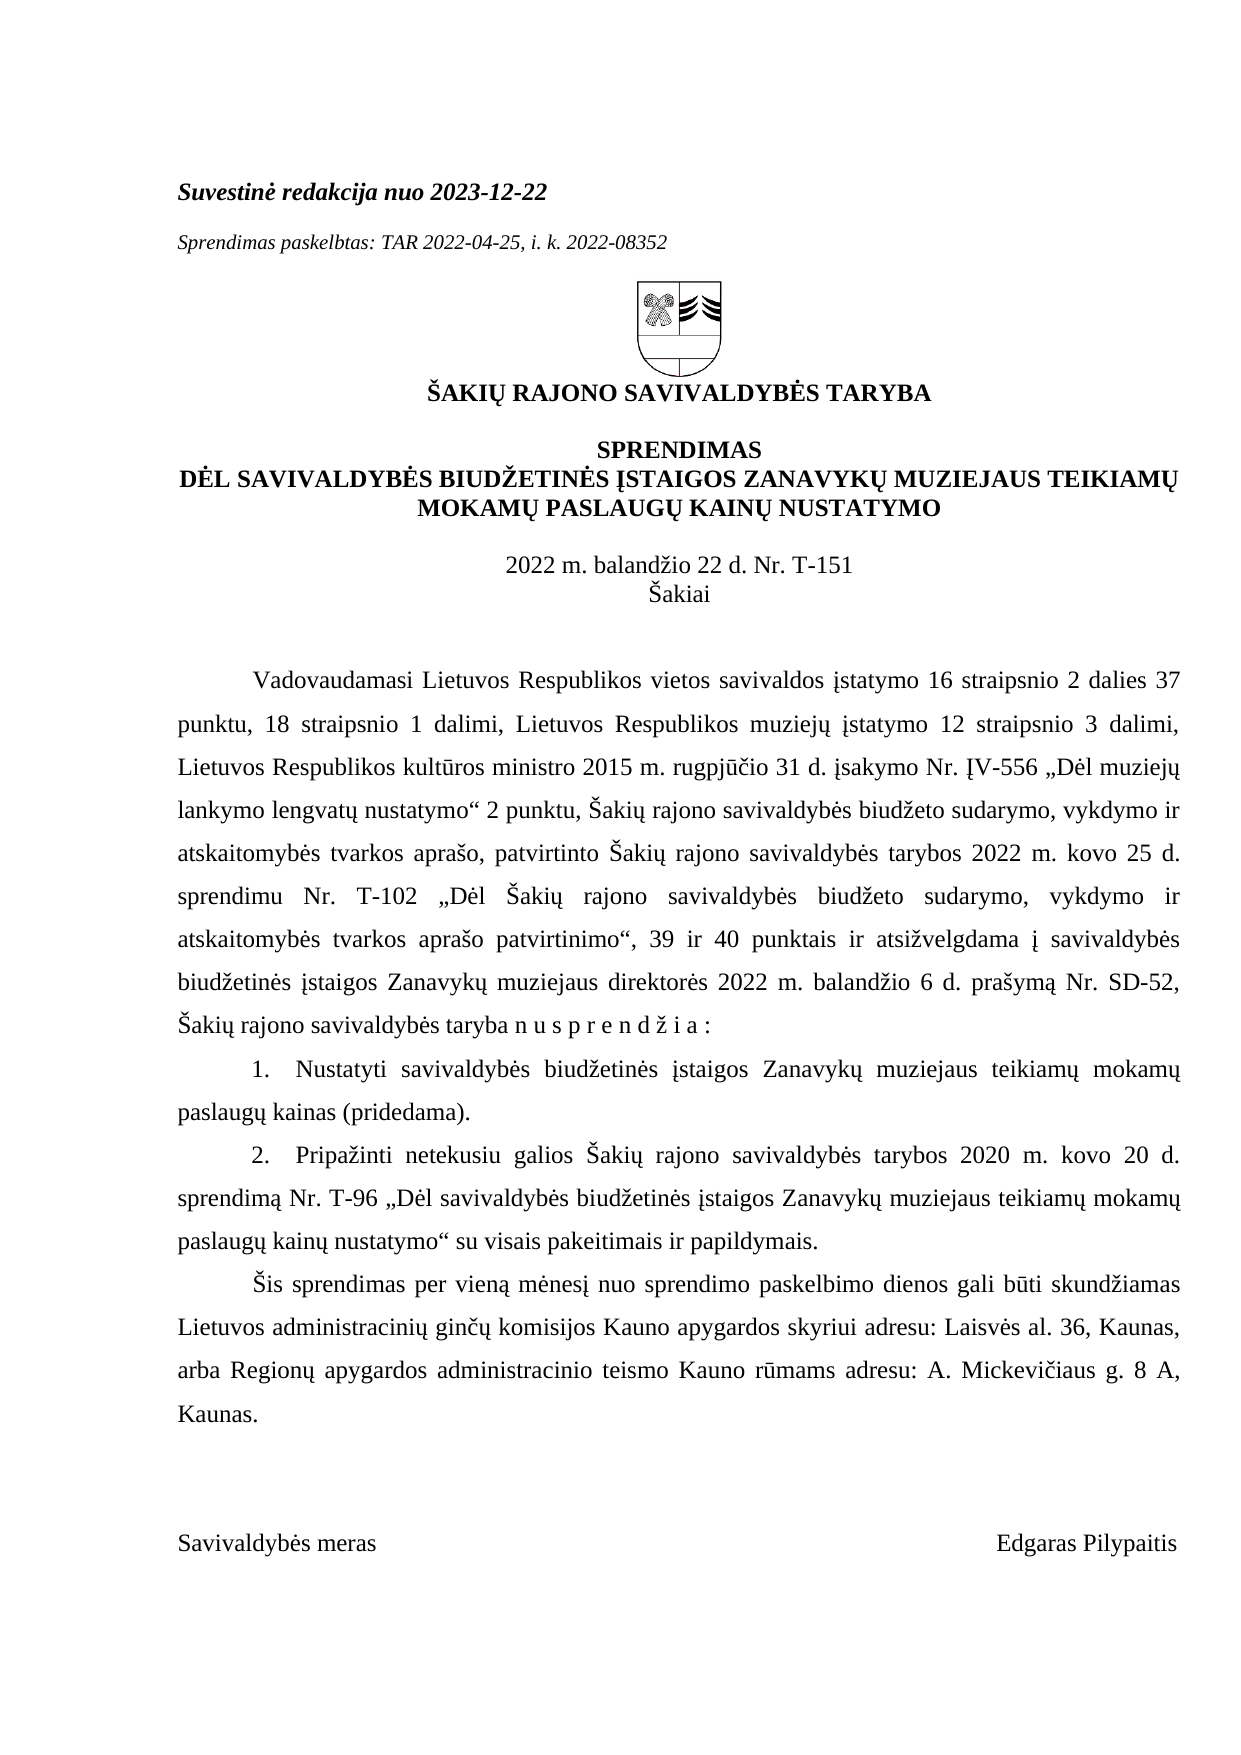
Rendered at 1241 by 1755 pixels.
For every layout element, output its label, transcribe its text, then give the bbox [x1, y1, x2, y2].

text Vadovaudamasi Lietuvos Respublikos vietos savivaldos įstatymo 16 straipsnio 2 dalies 37 punktu, 18 straipsnio 1 dalimi, Lietuvos Respublikos muziejų įstatymo 12 straipsnio 3 dalimi, Lietuvos Respublikos kultūros ministro 2015 m. rugpjūčio 31 d. įsakymo Nr. ĮV-556 „Dėl muziejų lankymo lengvatų nustatymo“ 2 punktu, Šakių rajono savivaldybės biudžeto sudarymo, vykdymo ir atskaitomybės tvarkos aprašo, patvirtinto Šakių rajono savivaldybės tarybos 2022 m. kovo 25 d. sprendimu Nr. T-102 „Dėl Šakių rajono savivaldybės biudžeto sudarymo, vykdymo ir atskaitomybės tvarkos aprašo patvirtinimo“, 39 ir 40 punktais ir atsižvelgdama į savivaldybės biudžetinės įstaigos Zanavykų muziejaus direktorės 2022 m. balandžio 6 d. prašymą Nr. SD-52, Šakių rajono savivaldybės taryba nusprendžia: [177, 666, 1181, 1039]
subtitle SPRENDIMAS [177, 436, 1181, 464]
text 2. Pripažinti netekusiu galios Šakių rajono savivaldybės tarybos 2020 m. kovo 20 d. sprendimą Nr. T-96 „Dėl savivaldybės biudžetinės įstaigos Zanavykų muziejaus teikiamų mokamų paslaugų kainų nustatymo“ su visais pakeitimais ir papildymais. [177, 1140, 1181, 1255]
text 2022 m. balandžio 22 d. Nr. T-151 [177, 551, 1181, 579]
text Šakiai [177, 579, 1181, 608]
text Sprendimas paskelbtas: TAR 2022-04-25, i. k. 2022-08352 [177, 230, 1181, 254]
text Suvestinė redakcija nuo 2023-12-22 [177, 177, 1181, 206]
text ŠAKIŲ RAJONO SAVIVALDYBĖS TARYBA [177, 378, 1181, 407]
text Šis sprendimas per vieną mėnesį nuo sprendimo paskelbimo dienos gali būti skundžiamas Lietuvos administracinių ginčų komisijos Kauno apygardos skyriui adresu: Laisvės al. 36, Kaunas, arba Regionų apygardos administracinio teismo Kauno rūmams adresu: A. Mickevičiaus g. 8 A, Kaunas. [177, 1269, 1181, 1427]
text 1. Nustatyti savivaldybės biudžetinės įstaigos Zanavykų muziejaus teikiamų mokamų paslaugų kainas (pridedama). [177, 1054, 1181, 1126]
text DĖL savivaldybės biudžetinės įstaigos ZANAVYKŲ MUZIEJAUS TEIKIAMŲ MOKAMŲ PASLAUGŲ KAINŲ NUSTATYMO [177, 464, 1181, 522]
text Savivaldybės meras Edgaras Pilypaitis [177, 1528, 1181, 1557]
